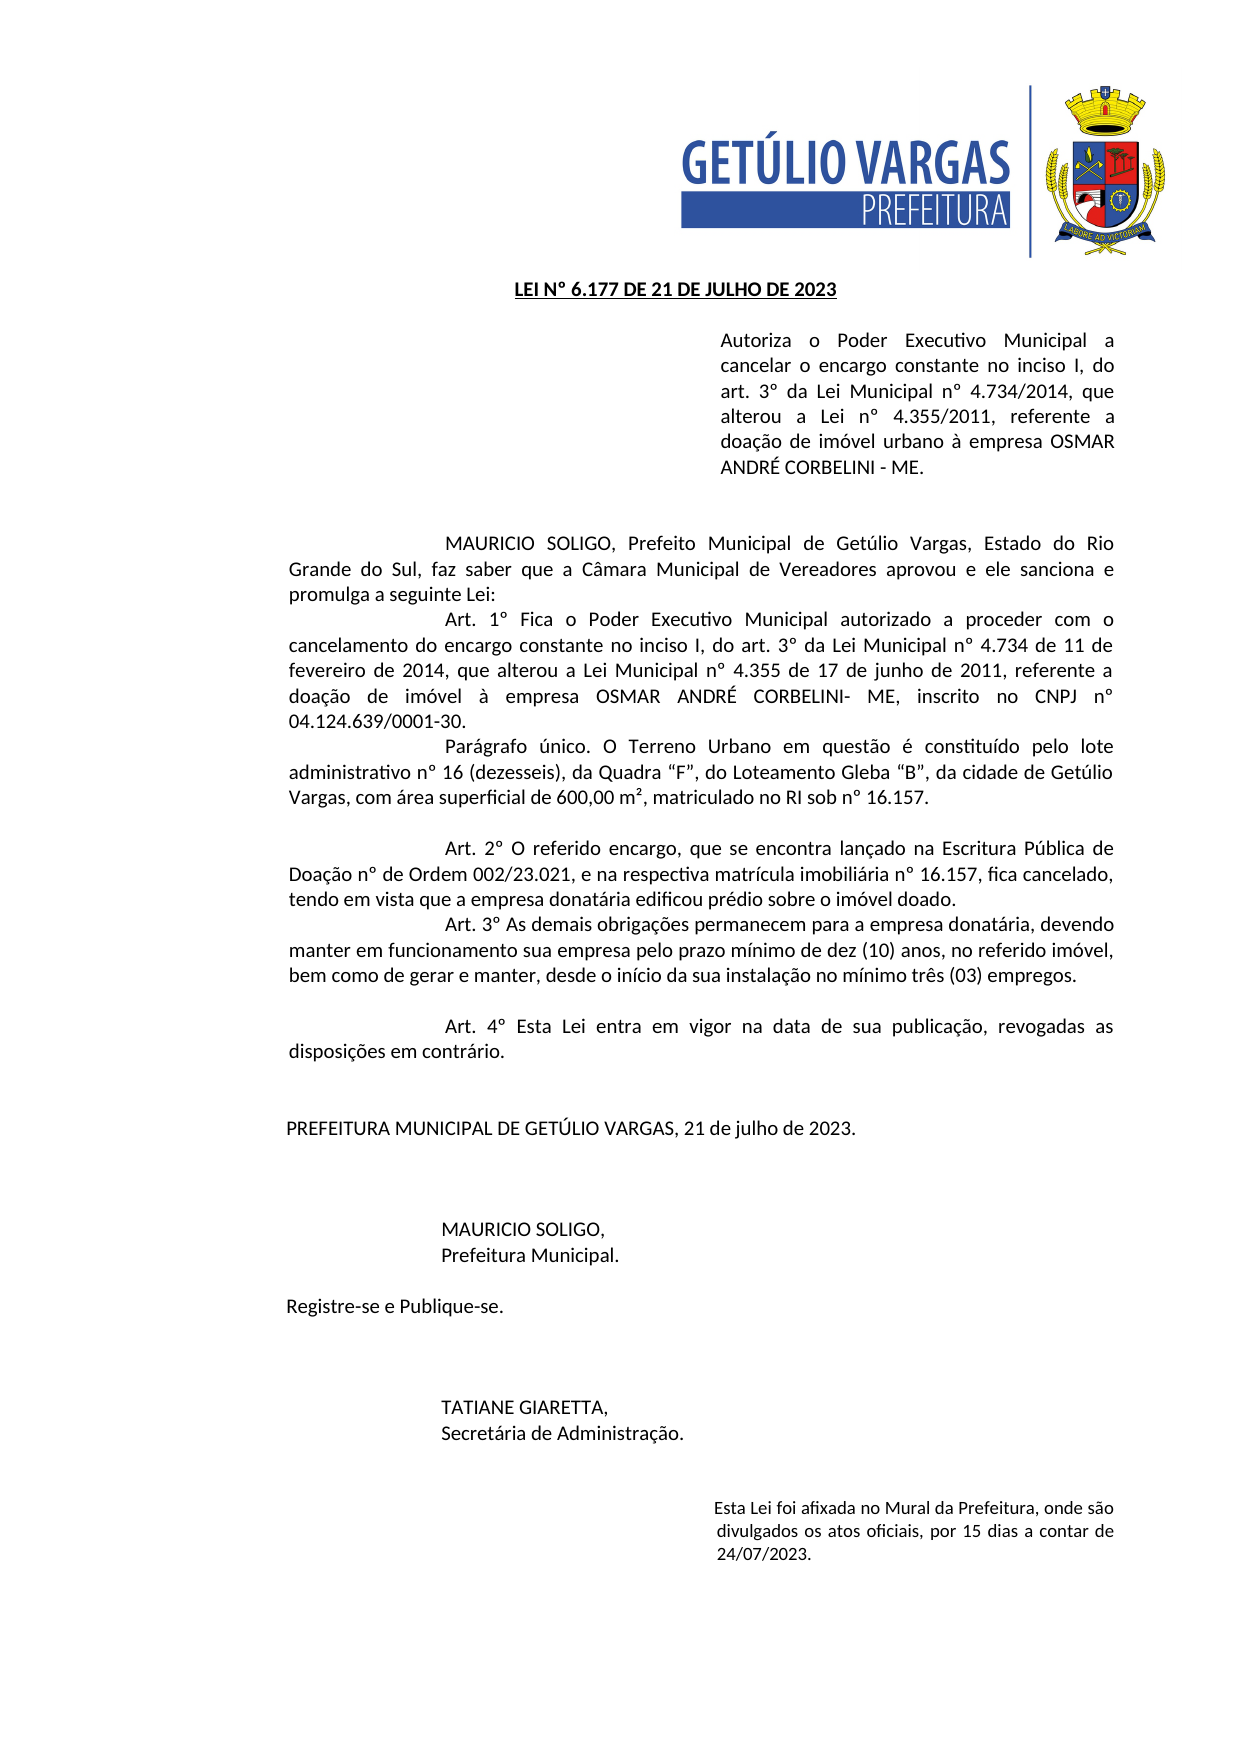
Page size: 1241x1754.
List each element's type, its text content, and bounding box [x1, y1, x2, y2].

text PREFEITURA MUNICIPAL DE GETÚLIO VARGAS, 21 de julho de 2023. [286, 1115, 1115, 1140]
text Secretária de Administração. [441, 1420, 1115, 1445]
text LEI Nº 6.177 DE 21 DE JULHO DE 2023 [236, 276, 1115, 302]
text Art. 3º As demais obrigações permanecem para a empresa donatária, devendo manter em funcionamento sua empresa pelo prazo mínimo de dez (10) anos, no referido imóvel, bem como de gerar e manter, desde o início da sua instalação no mínimo três (03) empregos. [289, 912, 1115, 988]
text Art. 2º O referido encargo, que se encontra lançado na Escritura Pública de Doação nº de Ordem 002/23.021, e na respectiva matrícula imobiliária nº 16.157, fica cancelado, tendo em vista que a empresa donatária edificou prédio sobre o imóvel doado. [289, 835, 1115, 912]
text Registre-se e Publique-se. [286, 1293, 1115, 1318]
text Art. 1º Fica o Poder Executivo Municipal autorizado a proceder com o cancelamento do encargo constante no inciso I, do art. 3º da Lei Municipal nº 4.734 de 11 de fevereiro de 2014, que alterou a Lei Municipal nº 4.355 de 17 de junho de 2011, referente a doação de imóvel à empresa OSMAR ANDRÉ CORBELINI- ME, inscrito no CNPJ nº 04.124.639/0001-30. [289, 607, 1115, 734]
text Prefeitura Municipal. [441, 1242, 1115, 1267]
text TATIANE GIARETTA, [441, 1394, 1115, 1420]
text MAURICIO SOLIGO, [441, 1217, 1115, 1242]
text Autoriza o Poder Executivo Municipal a cancelar o encargo constante no inciso I, do art. 3º da Lei Municipal nº 4.734/2014, que alterou a Lei nº 4.355/2011, referente a doação de imóvel urbano à empresa OSMAR ANDRÉ CORBELINI - ME. [720, 327, 1115, 479]
text Art. 4º Esta Lei entra em vigor na data de sua publicação, revogadas as disposições em contrário. [289, 1013, 1115, 1064]
text MAURICIO SOLIGO, Prefeito Municipal de Getúlio Vargas, Estado do Rio Grande do Sul, faz saber que a Câmara Municipal de Vereadores aprovou e ele sanciona e promulga a seguinte Lei: [289, 530, 1115, 607]
text Esta Lei foi afixada no Mural da Prefeitura, onde são divulgados os atos oficiais, por 15 dias a contar de 24/07/2023. [714, 1496, 1115, 1565]
text Parágrafo único. O Terreno Urbano em questão é constituído pelo lote administrativo nº 16 (dezesseis), da Quadra “F”, do Loteamento Gleba “B”, da cidade de Getúlio Vargas, com área superficial de 600,00 m², matriculado no RI sob nº 16.157. [289, 734, 1115, 810]
